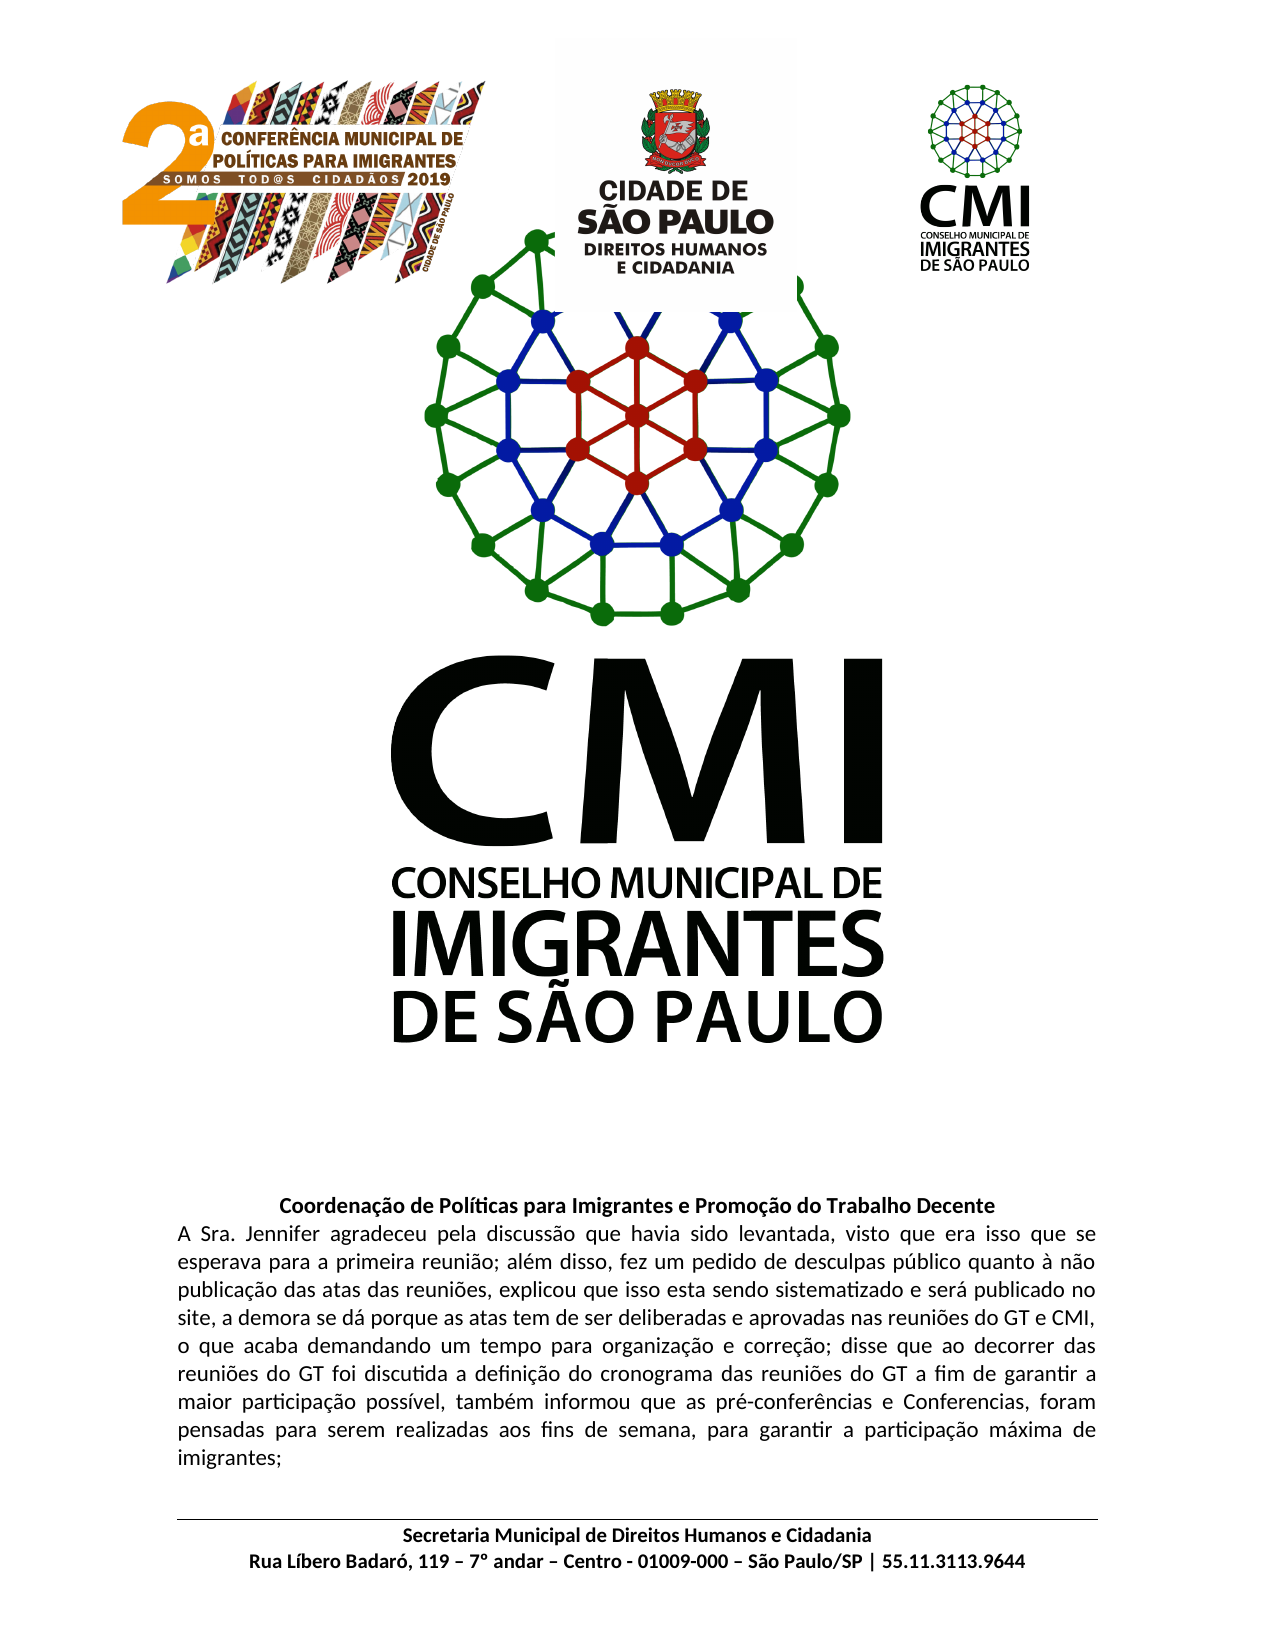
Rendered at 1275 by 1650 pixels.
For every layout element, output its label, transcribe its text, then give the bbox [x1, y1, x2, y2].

text A Sra. Jennifer agradeceu pela discussão que havia sido levantada, visto que era isso que se esperava para a primeira reunião; além disso, fez um pedido de desculpas público quanto à não publicação das atas das reuniões, explicou que isso esta sendo sistematizado e será publicado no site, a demora se dá porque as atas tem de ser deliberadas e aprovadas nas reuniões do GT e CMI, o que acaba demandando um tempo para organização e correção; disse que ao decorrer das reuniões do GT foi discutida a definição do cronograma das reuniões do GT a fim de garantir a maior participação possível, também informou que as pré-conferências e Conferencias, foram pensadas para serem realizadas aos fins de semana, para garantir a participação máxima de imigrantes; [177, 1219, 1098, 1471]
